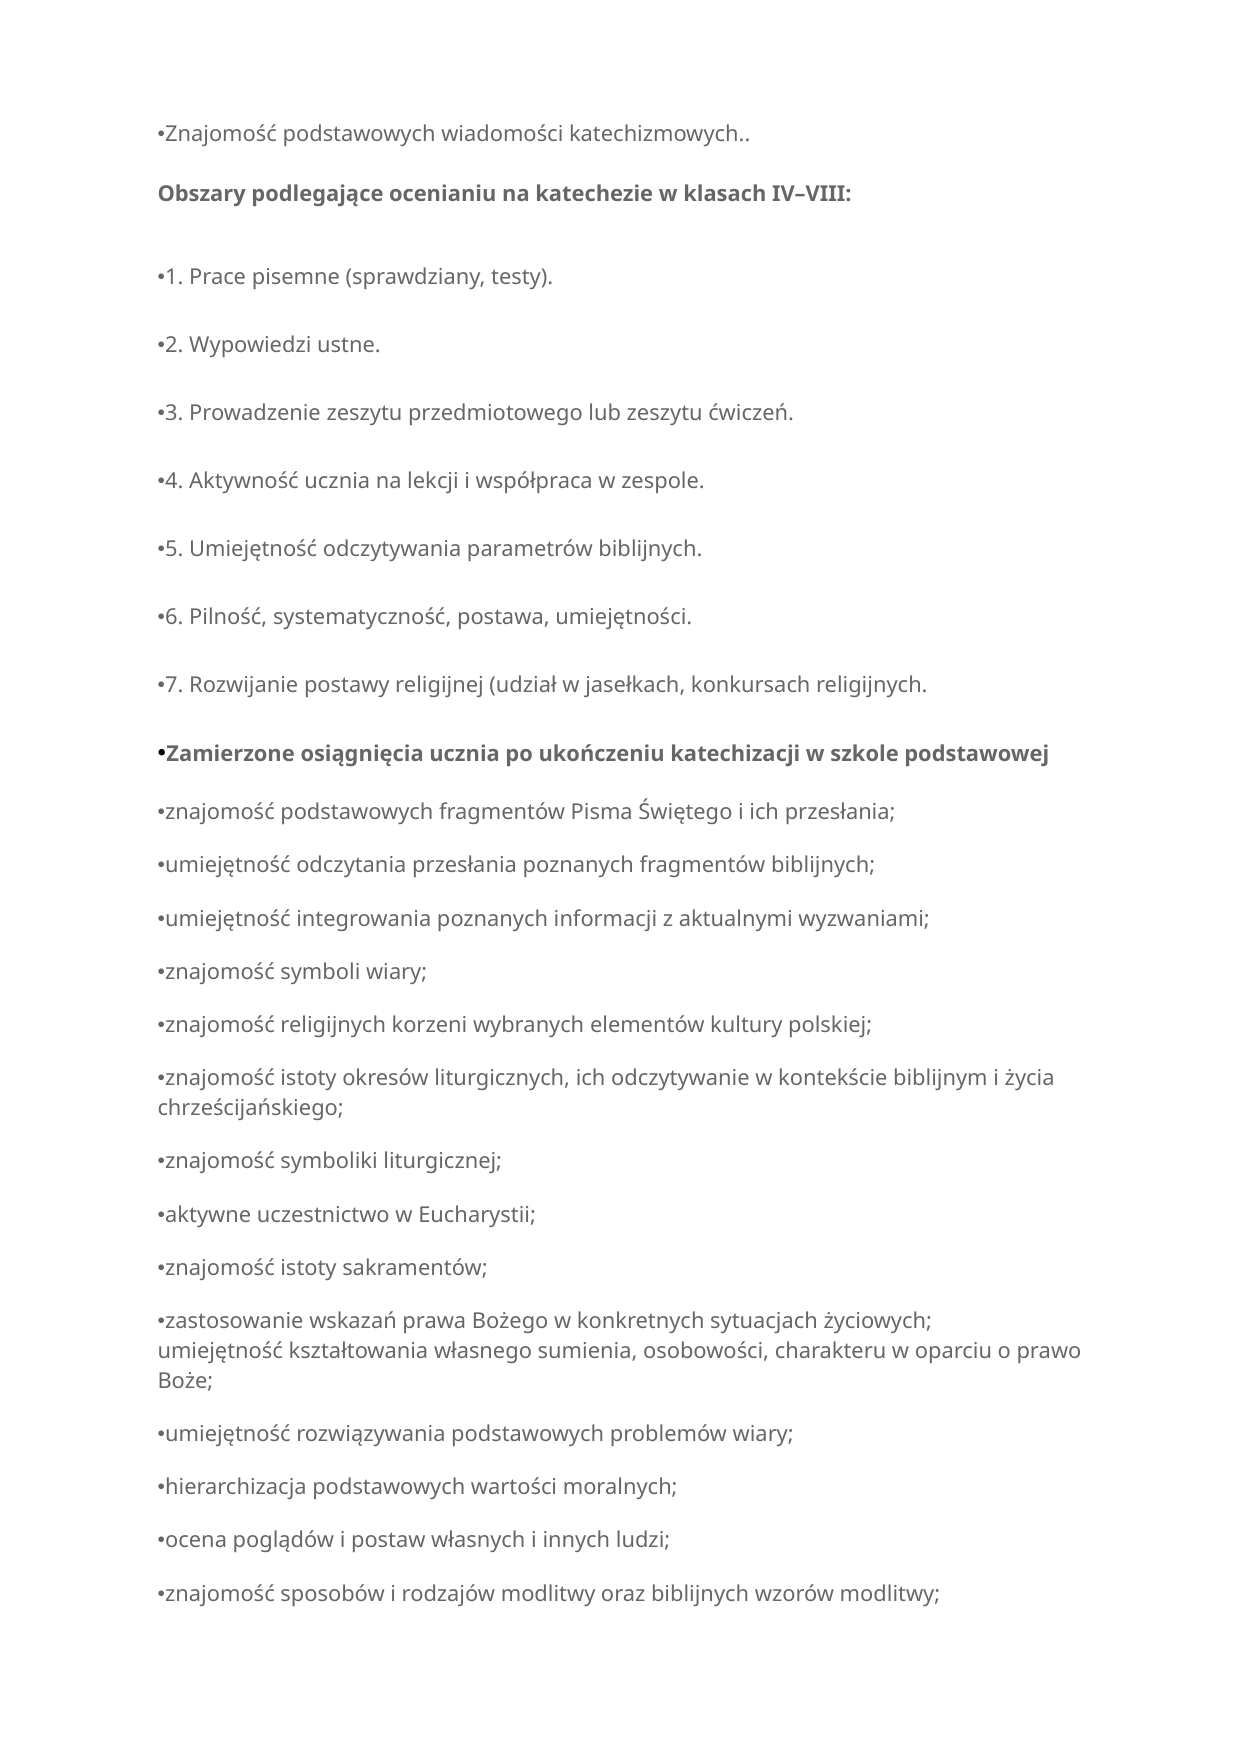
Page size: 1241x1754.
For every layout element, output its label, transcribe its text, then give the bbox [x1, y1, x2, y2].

list 5. Umiejętność odczytywania parametrów biblijnych. [118, 533, 1122, 563]
list 3. Prowadzenie zeszytu przedmiotowego lub zeszytu ćwiczeń. [118, 397, 1122, 427]
list 7. Rozwijanie postawy religijnej (udział w jasełkach, konkursach religijnych. [118, 669, 1122, 699]
list zastosowanie wskazań prawa Bożego w konkretnych sytuacjach życiowych; umiejętność kształtowania własnego sumienia, osobowości, charakteru w oparciu o prawo Boże; [118, 1305, 1122, 1394]
list 6. Pilność, systematyczność, postawa, umiejętności. [118, 601, 1122, 631]
list umiejętność odczytania przesłania poznanych fragmentów biblijnych; [118, 849, 1122, 879]
list znajomość symboli wiary; [118, 956, 1122, 986]
list 2. Wypowiedzi ustne. [118, 329, 1122, 359]
list znajomość sposobów i rodzajów modlitwy oraz biblijnych wzorów modlitwy; [118, 1577, 1122, 1607]
list aktywne uczestnictwo w Eucharystii; [118, 1198, 1122, 1228]
list ocena poglądów i postaw własnych i innych ludzi; [118, 1524, 1122, 1554]
list znajomość istoty okresów liturgicznych, ich odczytywanie w kontekście biblijnym i życia chrześcijańskiego; [118, 1062, 1122, 1122]
list 1. Prace pisemne (sprawdziany, testy). [118, 261, 1122, 291]
list hierarchizacja podstawowych wartości moralnych; [118, 1471, 1122, 1501]
list Zamierzone osiągnięcia ucznia po ukończeniu katechizacji w szkole podstawowej [118, 738, 1122, 796]
list 4. Aktywność ucznia na lekcji i współpraca w zespole. [118, 465, 1122, 495]
list Znajomość podstawowych wiadomości katechizmowych.. Obszary podlegające ocenianiu na katechezie w klasach IV–VIII: [118, 118, 1122, 237]
list umiejętność integrowania poznanych informacji z aktualnymi wyzwaniami; [118, 903, 1122, 932]
list znajomość symboliki liturgicznej; [118, 1145, 1122, 1175]
list znajomość podstawowych fragmentów Pisma Świętego i ich przesłania; [118, 796, 1122, 826]
list znajomość religijnych korzeni wybranych elementów kultury polskiej; [118, 1009, 1122, 1039]
list umiejętność rozwiązywania podstawowych problemów wiary; [118, 1418, 1122, 1448]
list znajomość istoty sakramentów; [118, 1252, 1122, 1282]
